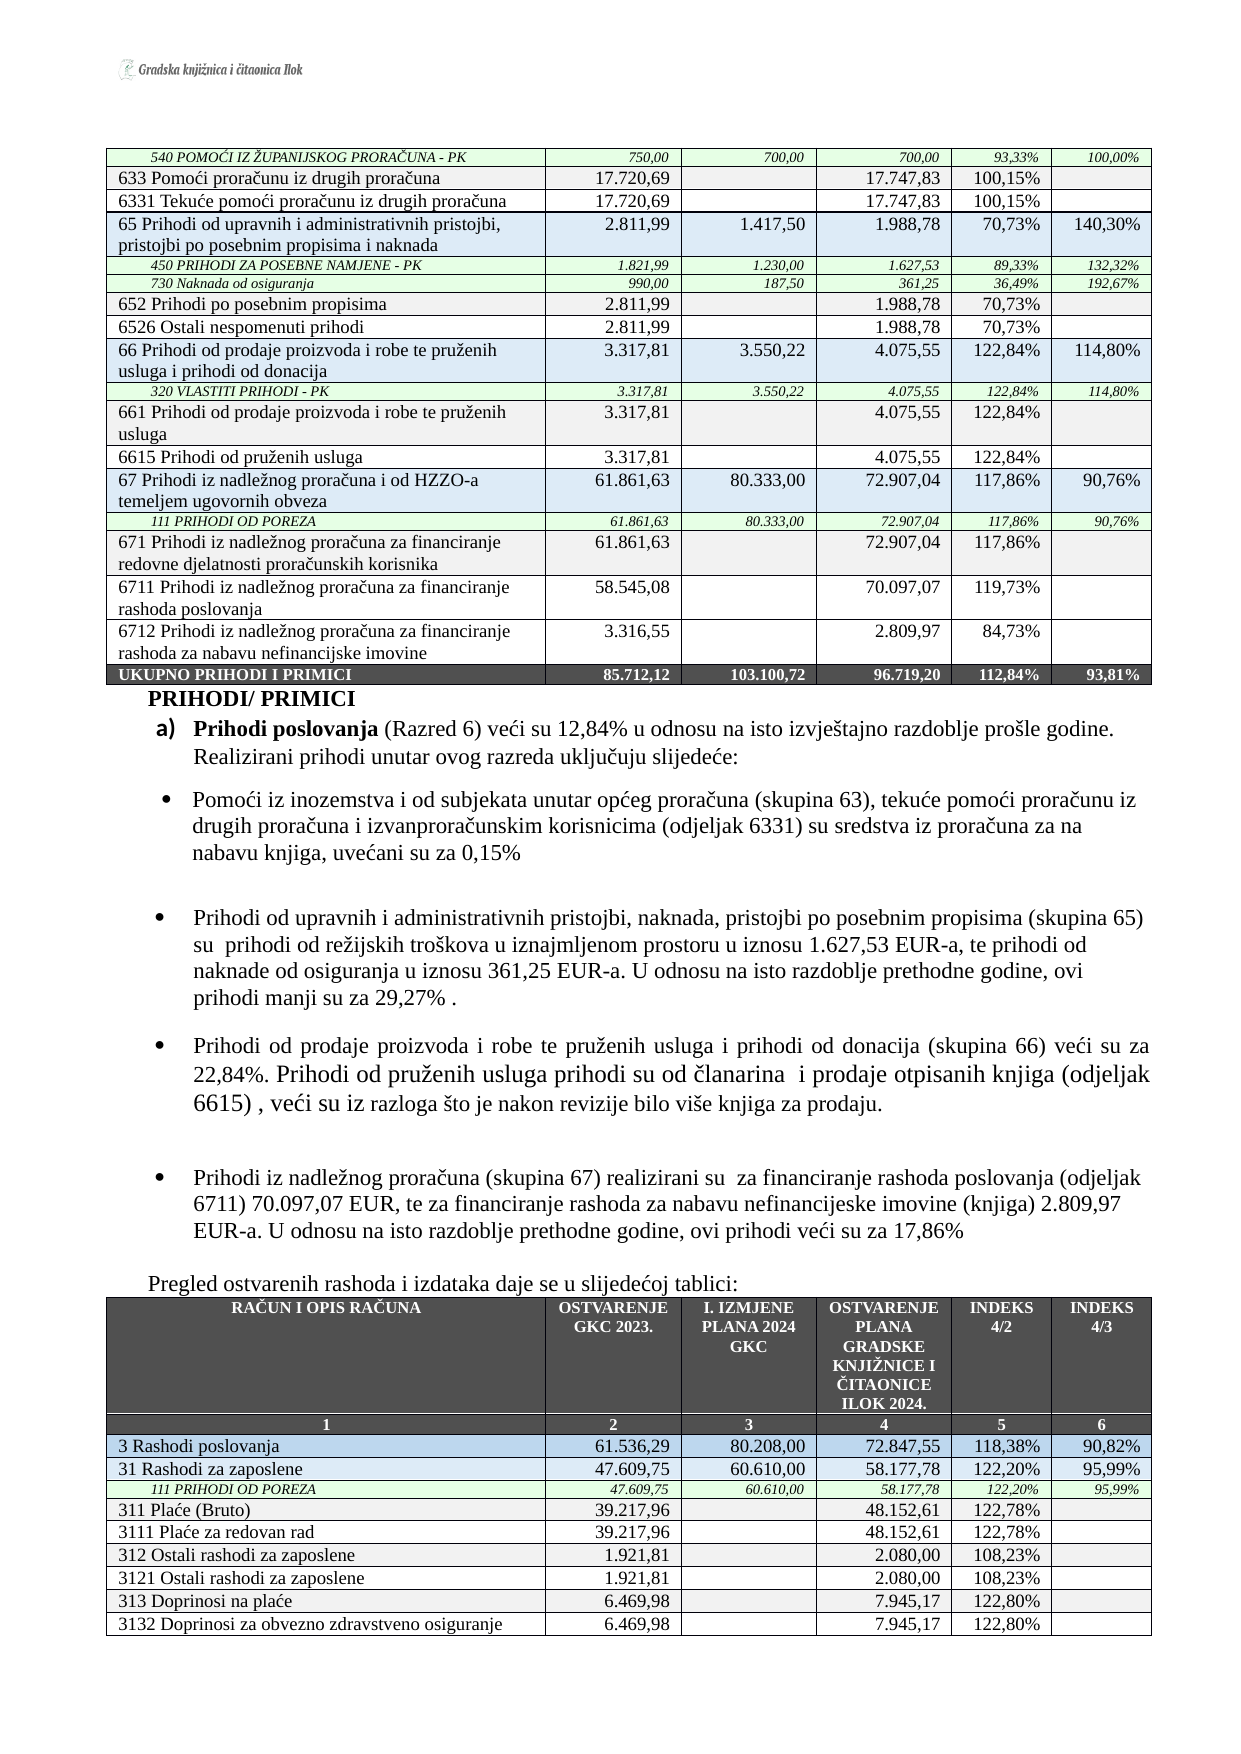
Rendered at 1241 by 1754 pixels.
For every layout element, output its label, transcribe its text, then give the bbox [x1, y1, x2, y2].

table_cell 313 Doprinosi na plaće [107, 1590, 545, 1612]
table_cell 93,33% [952, 149, 1051, 166]
table_cell 1 [107, 1415, 545, 1434]
table_cell 6.469,98 [546, 1590, 681, 1612]
table_cell 95,99% [1052, 1458, 1151, 1479]
table_cell 117,86% [952, 513, 1051, 530]
table_cell 4.075,55 [817, 383, 951, 400]
table_cell 122,80% [952, 1590, 1051, 1612]
table_cell 3111 Plaće za redovan rad [107, 1521, 545, 1543]
table_cell 100,15% [952, 167, 1051, 188]
table_cell 122,84% [952, 339, 1051, 382]
table_cell 111 PRIHODI OD POREZA [107, 1481, 545, 1498]
table_cell 117,86% [952, 531, 1051, 575]
table_cell [1052, 1544, 1151, 1566]
table_cell 540 POMOĆI IZ ŽUPANIJSKOG PRORAČUNA - PK [107, 149, 545, 166]
table_cell 2.811,99 [546, 316, 681, 338]
table_cell 6615 Prihodi od pruženih usluga [107, 446, 545, 468]
table_cell 2.811,99 [546, 213, 681, 256]
table_header INDEKS 4/2 [952, 1298, 1051, 1413]
table_cell 6331 Tekuće pomoći proračunu iz drugih proračuna [107, 190, 545, 211]
table_cell [1052, 1567, 1151, 1589]
table_cell [682, 446, 816, 468]
table_cell 6 [1052, 1415, 1151, 1434]
table_cell 132,32% [1052, 257, 1151, 274]
table_cell 17.747,83 [817, 167, 951, 188]
table_cell 3.316,55 [546, 620, 681, 664]
table_cell 31 Rashodi za zaposlene [107, 1458, 545, 1479]
table_cell 122,84% [952, 383, 1051, 400]
table_cell 108,23% [952, 1544, 1051, 1566]
table_cell [682, 1613, 816, 1634]
table_cell [682, 190, 816, 211]
table_cell 100,00% [1052, 149, 1151, 166]
table_cell 90,76% [1052, 513, 1151, 530]
table_cell 58.177,78 [817, 1481, 951, 1498]
table_cell [1052, 531, 1151, 575]
table_cell 108,23% [952, 1567, 1051, 1589]
table_cell 36,49% [952, 275, 1051, 292]
table_header RAČUN I OPIS RAČUNA [107, 1298, 545, 1413]
table_cell 4 [817, 1415, 951, 1434]
table_cell [1052, 401, 1151, 445]
table_cell 122,84% [952, 401, 1051, 445]
table_cell 122,80% [952, 1613, 1051, 1634]
table_cell 114,80% [1052, 383, 1151, 400]
list Prihodi od prodaje proizvoda i robe te pruženih usluga i prihodi od donacija (skupina 66) veći su za 22,84%. Prihodi od pruženih usluga prihodi su od članarina i prodaje otpisanih knjiga (odjeljak 6615) , veći su iz razloga što je nakon revizije bilo više knjiga za prodaju. [156, 1032, 1152, 1116]
table_cell [682, 576, 816, 619]
table_cell 4.075,55 [817, 446, 951, 468]
table_cell 61.861,63 [546, 513, 681, 530]
table_cell 84,73% [952, 620, 1051, 664]
table_cell 2 [546, 1415, 681, 1434]
table_cell 1.417,50 [682, 213, 816, 256]
table_cell [1052, 620, 1151, 664]
table_cell 320 VLASTITI PRIHODI - PK [107, 383, 545, 400]
table_cell 122,78% [952, 1521, 1051, 1543]
table_cell 90,76% [1052, 469, 1151, 512]
table_cell 2.080,00 [817, 1567, 951, 1589]
table_cell UKUPNO PRIHODI I PRIMICI [107, 665, 545, 684]
table_header INDEKS 4/3 [1052, 1298, 1151, 1413]
table_cell 70.097,07 [817, 576, 951, 619]
table_cell [1052, 1613, 1151, 1634]
table_cell 3.317,81 [546, 401, 681, 445]
table_header I. IZMJENE PLANA 2024 GKC [682, 1298, 816, 1413]
table_cell 122,78% [952, 1499, 1051, 1520]
table_cell 3.317,81 [546, 383, 681, 400]
table_cell [682, 293, 816, 315]
table_cell 114,80% [1052, 339, 1151, 382]
table_cell 122,84% [952, 446, 1051, 468]
table_cell 3.317,81 [546, 446, 681, 468]
list Pomoći iz inozemstva i od subjekata unutar općeg proračuna (skupina 63), tekuće pomoći proračunu iz drugih proračuna i izvanproračunskim korisnicima (odjeljak 6331) su sredstva iz proračuna za na nabavu knjiga, uvećani su za 0,15% [162, 786, 1152, 865]
table_cell 3132 Doprinosi za obvezno zdravstveno osiguranje [107, 1613, 545, 1634]
list Prihodi poslovanja (Razred 6) veći su 12,84% u odnosu na isto izvještajno razdoblje prošle godine. Realizirani prihodi unutar ovog razreda uključuju slijedeće: [156, 712, 1152, 769]
table_cell 80.333,00 [682, 513, 816, 530]
table_cell [682, 1567, 816, 1589]
table_cell 7.945,17 [817, 1613, 951, 1634]
table_cell 58.545,08 [546, 576, 681, 619]
table_cell 61.861,63 [546, 531, 681, 575]
table_cell 17.720,69 [546, 167, 681, 188]
table_cell 117,86% [952, 469, 1051, 512]
table_cell 3.317,81 [546, 339, 681, 382]
table_cell 122,20% [952, 1481, 1051, 1498]
table_cell 70,73% [952, 293, 1051, 315]
table_cell 60.610,00 [682, 1481, 816, 1498]
table_cell 103.100,72 [682, 665, 816, 684]
table_cell 3 Rashodi poslovanja [107, 1435, 545, 1457]
table_cell 3121 Ostali rashodi za zaposlene [107, 1567, 545, 1589]
table_cell 1.988,78 [817, 293, 951, 315]
table_cell 6526 Ostali nespomenuti prihodi [107, 316, 545, 338]
table_cell 1.627,53 [817, 257, 951, 274]
table_cell 4.075,55 [817, 401, 951, 445]
table_cell [682, 531, 816, 575]
table_cell 2.811,99 [546, 293, 681, 315]
table_cell [682, 1590, 816, 1612]
table_cell [1052, 1499, 1151, 1520]
table_cell 93,81% [1052, 665, 1151, 684]
table_cell 2.809,97 [817, 620, 951, 664]
table_cell 450 PRIHODI ZA POSEBNE NAMJENE - PK [107, 257, 545, 274]
table_cell 95,99% [1052, 1481, 1151, 1498]
table_cell 192,67% [1052, 275, 1151, 292]
table_cell 187,50 [682, 275, 816, 292]
table_cell 122,20% [952, 1458, 1051, 1479]
table_cell 3 [682, 1415, 816, 1434]
table_cell 1.921,81 [546, 1567, 681, 1589]
table_cell 48.152,61 [817, 1499, 951, 1520]
table_cell 119,73% [952, 576, 1051, 619]
table_cell 72.907,04 [817, 513, 951, 530]
table_cell 72.907,04 [817, 469, 951, 512]
table_cell 2.080,00 [817, 1544, 951, 1566]
table_cell 58.177,78 [817, 1458, 951, 1479]
table_cell 1.988,78 [817, 316, 951, 338]
table_cell 60.610,00 [682, 1458, 816, 1479]
table_cell 61.536,29 [546, 1435, 681, 1457]
table_cell 118,38% [952, 1435, 1051, 1457]
list Prihodi od upravnih i administrativnih pristojbi, naknada, pristojbi po posebnim propisima (skupina 65) su prihodi od režijskih troškova u iznajmljenom prostoru u iznosu 1.627,53 EUR-a, te prihodi od naknade od osiguranja u iznosu 361,25 EUR-a. U odnosu na isto razdoblje prethodne godine, ovi prihodi manji su za 29,27% . [156, 904, 1152, 1010]
table_cell 80.333,00 [682, 469, 816, 512]
table_cell [1052, 446, 1151, 468]
table_cell [682, 1544, 816, 1566]
table_cell 1.921,81 [546, 1544, 681, 1566]
table_cell 89,33% [952, 257, 1051, 274]
table_cell 112,84% [952, 665, 1051, 684]
table_cell 633 Pomoći proračunu iz drugih proračuna [107, 167, 545, 188]
table_cell 70,73% [952, 213, 1051, 256]
table_cell 90,82% [1052, 1435, 1151, 1457]
table_cell 1.230,00 [682, 257, 816, 274]
table_cell 700,00 [682, 149, 816, 166]
table_header OSTVARENJE PLANA GRADSKE KNJIŽNICE I ČITAONICE ILOK 2024. [817, 1298, 951, 1413]
table_cell [682, 167, 816, 188]
table_cell [1052, 190, 1151, 211]
table_cell 3.550,22 [682, 383, 816, 400]
table_cell 111 PRIHODI OD POREZA [107, 513, 545, 530]
table_cell 661 Prihodi od prodaje proizvoda i robe te pruženih usluga [107, 401, 545, 445]
table_cell 66 Prihodi od prodaje proizvoda i robe te pruženih usluga i prihodi od donacija [107, 339, 545, 382]
table_cell [682, 401, 816, 445]
table_cell 1.821,99 [546, 257, 681, 274]
table_cell 6711 Prihodi iz nadležnog proračuna za financiranje rashoda poslovanja [107, 576, 545, 619]
table_cell 47.609,75 [546, 1458, 681, 1479]
table_cell 17.747,83 [817, 190, 951, 211]
table_header OSTVARENJE GKC 2023. [546, 1298, 681, 1413]
table_cell 4.075,55 [817, 339, 951, 382]
table_cell [1052, 167, 1151, 188]
table_cell 39.217,96 [546, 1499, 681, 1520]
table_cell [682, 1521, 816, 1543]
table_cell [1052, 576, 1151, 619]
table_cell [682, 316, 816, 338]
table_cell 671 Prihodi iz nadležnog proračuna za financiranje redovne djelatnosti proračunskih korisnika [107, 531, 545, 575]
table_cell 730 Naknada od osiguranja [107, 275, 545, 292]
table_cell 311 Plaće (Bruto) [107, 1499, 545, 1520]
table_cell [1052, 1521, 1151, 1543]
table_cell 67 Prihodi iz nadležnog proračuna i od HZZO-a temeljem ugovornih obveza [107, 469, 545, 512]
table_cell 7.945,17 [817, 1590, 951, 1612]
table_cell [682, 620, 816, 664]
table_cell 72.907,04 [817, 531, 951, 575]
table_cell 1.988,78 [817, 213, 951, 256]
table_cell 361,25 [817, 275, 951, 292]
table_cell 47.609,75 [546, 1481, 681, 1498]
table_cell 70,73% [952, 316, 1051, 338]
table_cell 990,00 [546, 275, 681, 292]
table_cell 312 Ostali rashodi za zaposlene [107, 1544, 545, 1566]
table_cell [1052, 293, 1151, 315]
text PRIHODI/ PRIMICI [148, 685, 1152, 712]
table_cell [1052, 1590, 1151, 1612]
table_cell 72.847,55 [817, 1435, 951, 1457]
table_cell 39.217,96 [546, 1521, 681, 1543]
list Prihodi iz nadležnog proračuna (skupina 67) realizirani su za financiranje rashoda poslovanja (odjeljak 6711) 70.097,07 EUR, te za financiranje rashoda za nabavu nefinancijeske imovine (knjiga) 2.809,97 EUR-a. U odnosu na isto razdoblje prethodne godine, ovi prihodi veći su za 17,86% [156, 1164, 1152, 1243]
table_cell 700,00 [817, 149, 951, 166]
table_cell 61.861,63 [546, 469, 681, 512]
text Pregled ostvarenih rashoda i izdataka daje se u slijedećoj tablici: [148, 1270, 1152, 1297]
table_cell 6712 Prihodi iz nadležnog proračuna za financiranje rashoda za nabavu nefinancijske imovine [107, 620, 545, 664]
table_cell 65 Prihodi od upravnih i administrativnih pristojbi, pristojbi po posebnim propisima i naknada [107, 213, 545, 256]
table_cell 48.152,61 [817, 1521, 951, 1543]
table_cell 100,15% [952, 190, 1051, 211]
table_cell 140,30% [1052, 213, 1151, 256]
table_cell [1052, 316, 1151, 338]
table_cell 652 Prihodi po posebnim propisima [107, 293, 545, 315]
table_cell 6.469,98 [546, 1613, 681, 1634]
table_cell 750,00 [546, 149, 681, 166]
table_cell 85.712,12 [546, 665, 681, 684]
table_cell 80.208,00 [682, 1435, 816, 1457]
table_cell [682, 1499, 816, 1520]
table_cell 3.550,22 [682, 339, 816, 382]
table_cell 96.719,20 [817, 665, 951, 684]
table_cell 5 [952, 1415, 1051, 1434]
table_cell 17.720,69 [546, 190, 681, 211]
